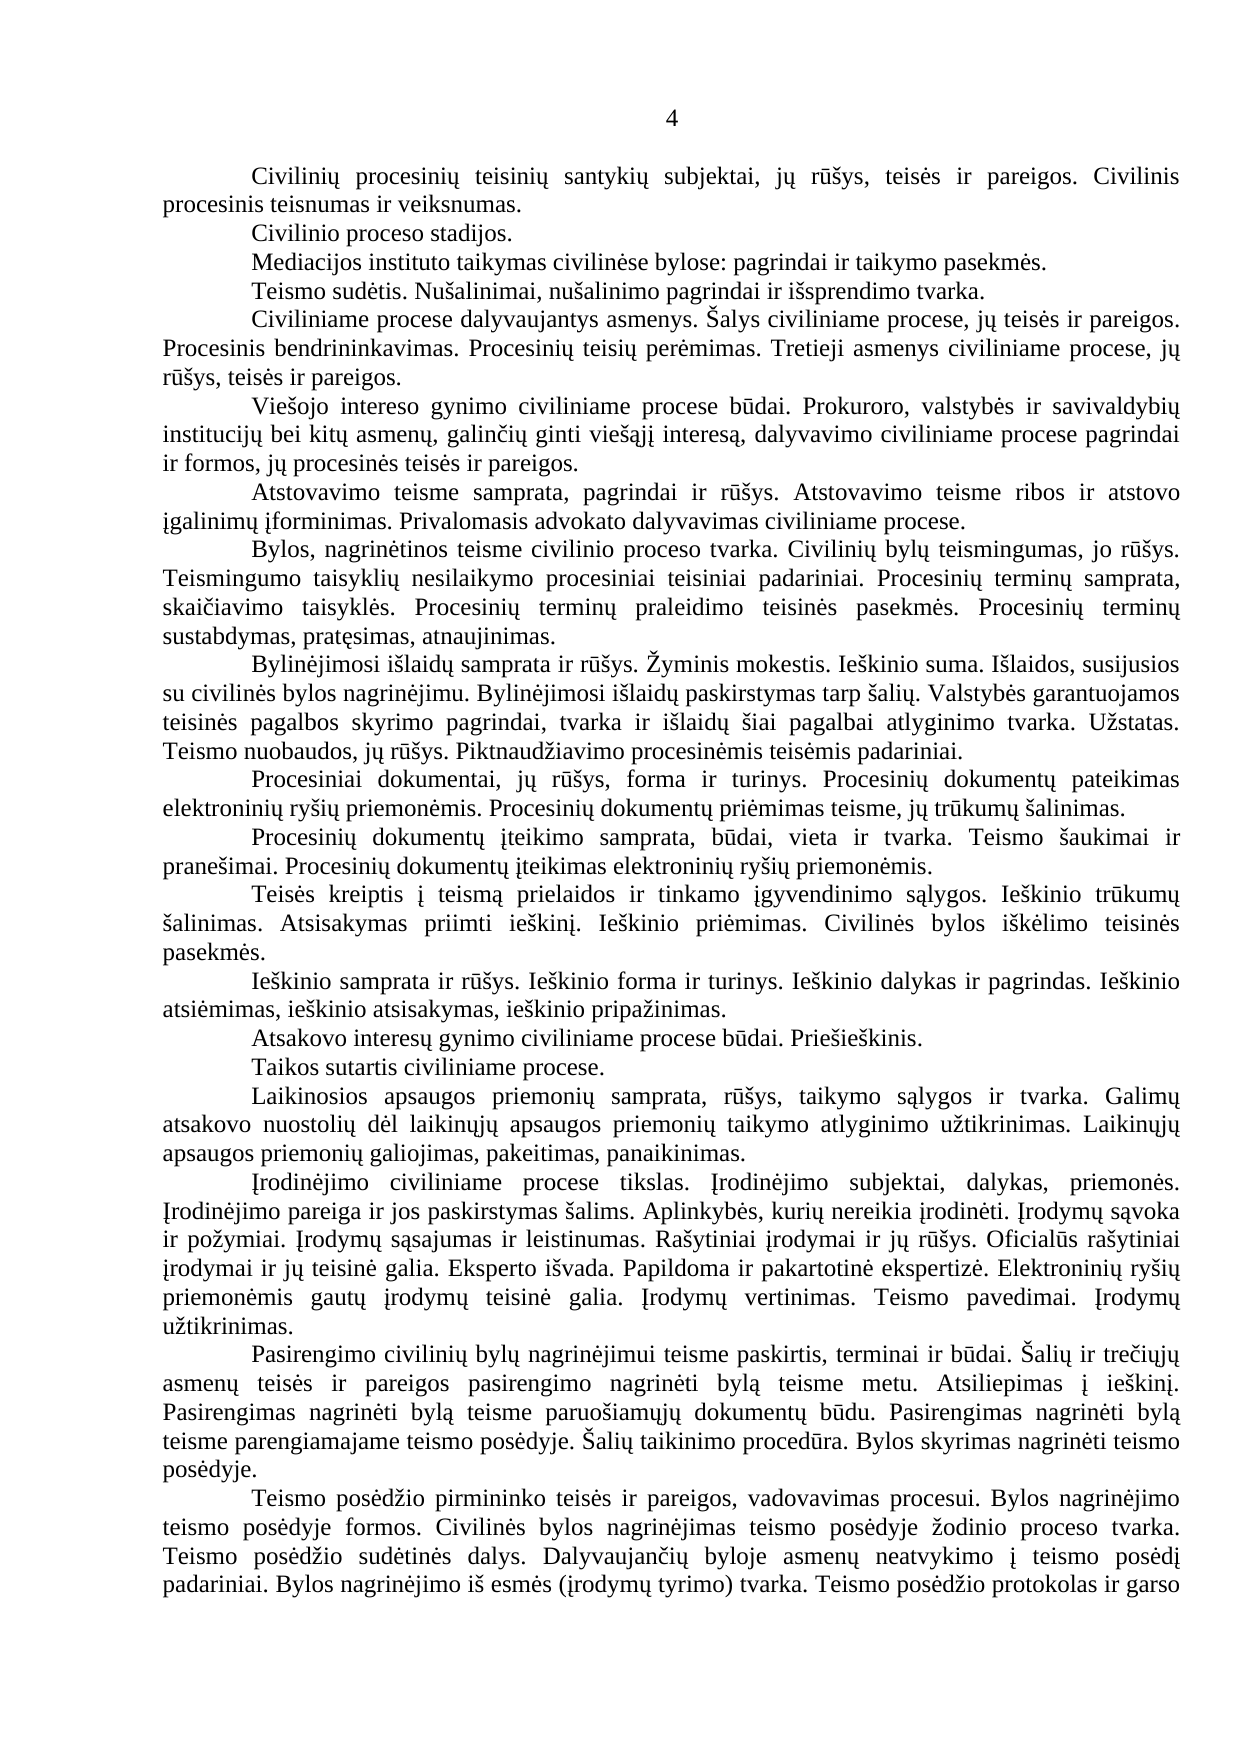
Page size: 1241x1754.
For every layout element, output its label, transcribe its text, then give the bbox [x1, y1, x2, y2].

text Atsakovo interesų gynimo civiliniame procese būdai. Priešieškinis. [162, 1023, 1181, 1052]
text Įrodinėjimo civiliniame procese tikslas. Įrodinėjimo subjektai, dalykas, priemonės. Įrodinėjimo pareiga ir jos paskirstymas šalims. Aplinkybės, kurių nereikia įrodinėti. Įrodymų sąvoka ir požymiai. Įrodymų sąsajumas ir leistinumas. Rašytiniai įrodymai ir jų rūšys. Oficialūs rašytiniai įrodymai ir jų teisinė galia. Eksperto išvada. Papildoma ir pakartotinė ekspertizė. Elektroninių ryšių priemonėmis gautų įrodymų teisinė galia. Įrodymų vertinimas. Teismo pavedimai. Įrodymų užtikrinimas. [162, 1167, 1181, 1339]
text Civilinių procesinių teisinių santykių subjektai, jų rūšys, teisės ir pareigos. Civilinis procesinis teisnumas ir veiksnumas. [162, 161, 1181, 218]
text Atstovavimo teisme samprata, pagrindai ir rūšys. Atstovavimo teisme ribos ir atstovo įgalinimų įforminimas. Privalomasis advokato dalyvavimas civiliniame procese. [162, 477, 1181, 534]
text Bylos, nagrinėtinos teisme civilinio proceso tvarka. Civilinių bylų teismingumas, jo rūšys. Teismingumo taisyklių nesilaikymo procesiniai teisiniai padariniai. Procesinių terminų samprata, skaičiavimo taisyklės. Procesinių terminų praleidimo teisinės pasekmės. Procesinių terminų sustabdymas, pratęsimas, atnaujinimas. [162, 534, 1181, 649]
text Mediacijos instituto taikymas civilinėse bylose: pagrindai ir taikymo pasekmės. [162, 247, 1181, 276]
text Taikos sutartis civiliniame procese. [162, 1052, 1181, 1081]
text Teismo posėdžio pirmininko teisės ir pareigos, vadovavimas procesui. Bylos nagrinėjimo teismo posėdyje formos. Civilinės bylos nagrinėjimas teismo posėdyje žodinio proceso tvarka. Teismo posėdžio sudėtinės dalys. Dalyvaujančių byloje asmenų neatvykimo į teismo posėdį padariniai. Bylos nagrinėjimo iš esmės (įrodymų tyrimo) tvarka. Teismo posėdžio protokolas ir garso [162, 1483, 1181, 1598]
text Pasirengimo civilinių bylų nagrinėjimui teisme paskirtis, terminai ir būdai. Šalių ir trečiųjų asmenų teisės ir pareigos pasirengimo nagrinėti bylą teisme metu. Atsiliepimas į ieškinį. Pasirengimas nagrinėti bylą teisme paruošiamųjų dokumentų būdu. Pasirengimas nagrinėti bylą teisme parengiamajame teismo posėdyje. Šalių taikinimo procedūra. Bylos skyrimas nagrinėti teismo posėdyje. [162, 1339, 1181, 1483]
text Laikinosios apsaugos priemonių samprata, rūšys, taikymo sąlygos ir tvarka. Galimų atsakovo nuostolių dėl laikinųjų apsaugos priemonių taikymo atlyginimo užtikrinimas. Laikinųjų apsaugos priemonių galiojimas, pakeitimas, panaikinimas. [162, 1081, 1181, 1167]
text Viešojo intereso gynimo civiliniame procese būdai. Prokuroro, valstybės ir savivaldybių institucijų bei kitų asmenų, galinčių ginti viešąjį interesą, dalyvavimo civiliniame procese pagrindai ir formos, jų procesinės teisės ir pareigos. [162, 391, 1181, 477]
text Ieškinio samprata ir rūšys. Ieškinio forma ir turinys. Ieškinio dalykas ir pagrindas. Ieškinio atsiėmimas, ieškinio atsisakymas, ieškinio pripažinimas. [162, 966, 1181, 1023]
text Procesinių dokumentų įteikimo samprata, būdai, vieta ir tvarka. Teismo šaukimai ir pranešimai. Procesinių dokumentų įteikimas elektroninių ryšių priemonėmis. [162, 822, 1181, 879]
text Civiliniame procese dalyvaujantys asmenys. Šalys civiliniame procese, jų teisės ir pareigos. Procesinis bendrininkavimas. Procesinių teisių perėmimas. Tretieji asmenys civiliniame procese, jų rūšys, teisės ir pareigos. [162, 304, 1181, 391]
text Bylinėjimosi išlaidų samprata ir rūšys. Žyminis mokestis. Ieškinio suma. Išlaidos, susijusios su civilinės bylos nagrinėjimu. Bylinėjimosi išlaidų paskirstymas tarp šalių. Valstybės garantuojamos teisinės pagalbos skyrimo pagrindai, tvarka ir išlaidų šiai pagalbai atlyginimo tvarka. Užstatas. Teismo nuobaudos, jų rūšys. Piktnaudžiavimo procesinėmis teisėmis padariniai. [162, 649, 1181, 764]
text Civilinio proceso stadijos. [162, 218, 1181, 247]
text Teisės kreiptis į teismą prielaidos ir tinkamo įgyvendinimo sąlygos. Ieškinio trūkumų šalinimas. Atsisakymas priimti ieškinį. Ieškinio priėmimas. Civilinės bylos iškėlimo teisinės pasekmės. [162, 879, 1181, 966]
text Teismo sudėtis. Nušalinimai, nušalinimo pagrindai ir išsprendimo tvarka. [162, 276, 1181, 304]
text Procesiniai dokumentai, jų rūšys, forma ir turinys. Procesinių dokumentų pateikimas elektroninių ryšių priemonėmis. Procesinių dokumentų priėmimas teisme, jų trūkumų šalinimas. [162, 764, 1181, 822]
